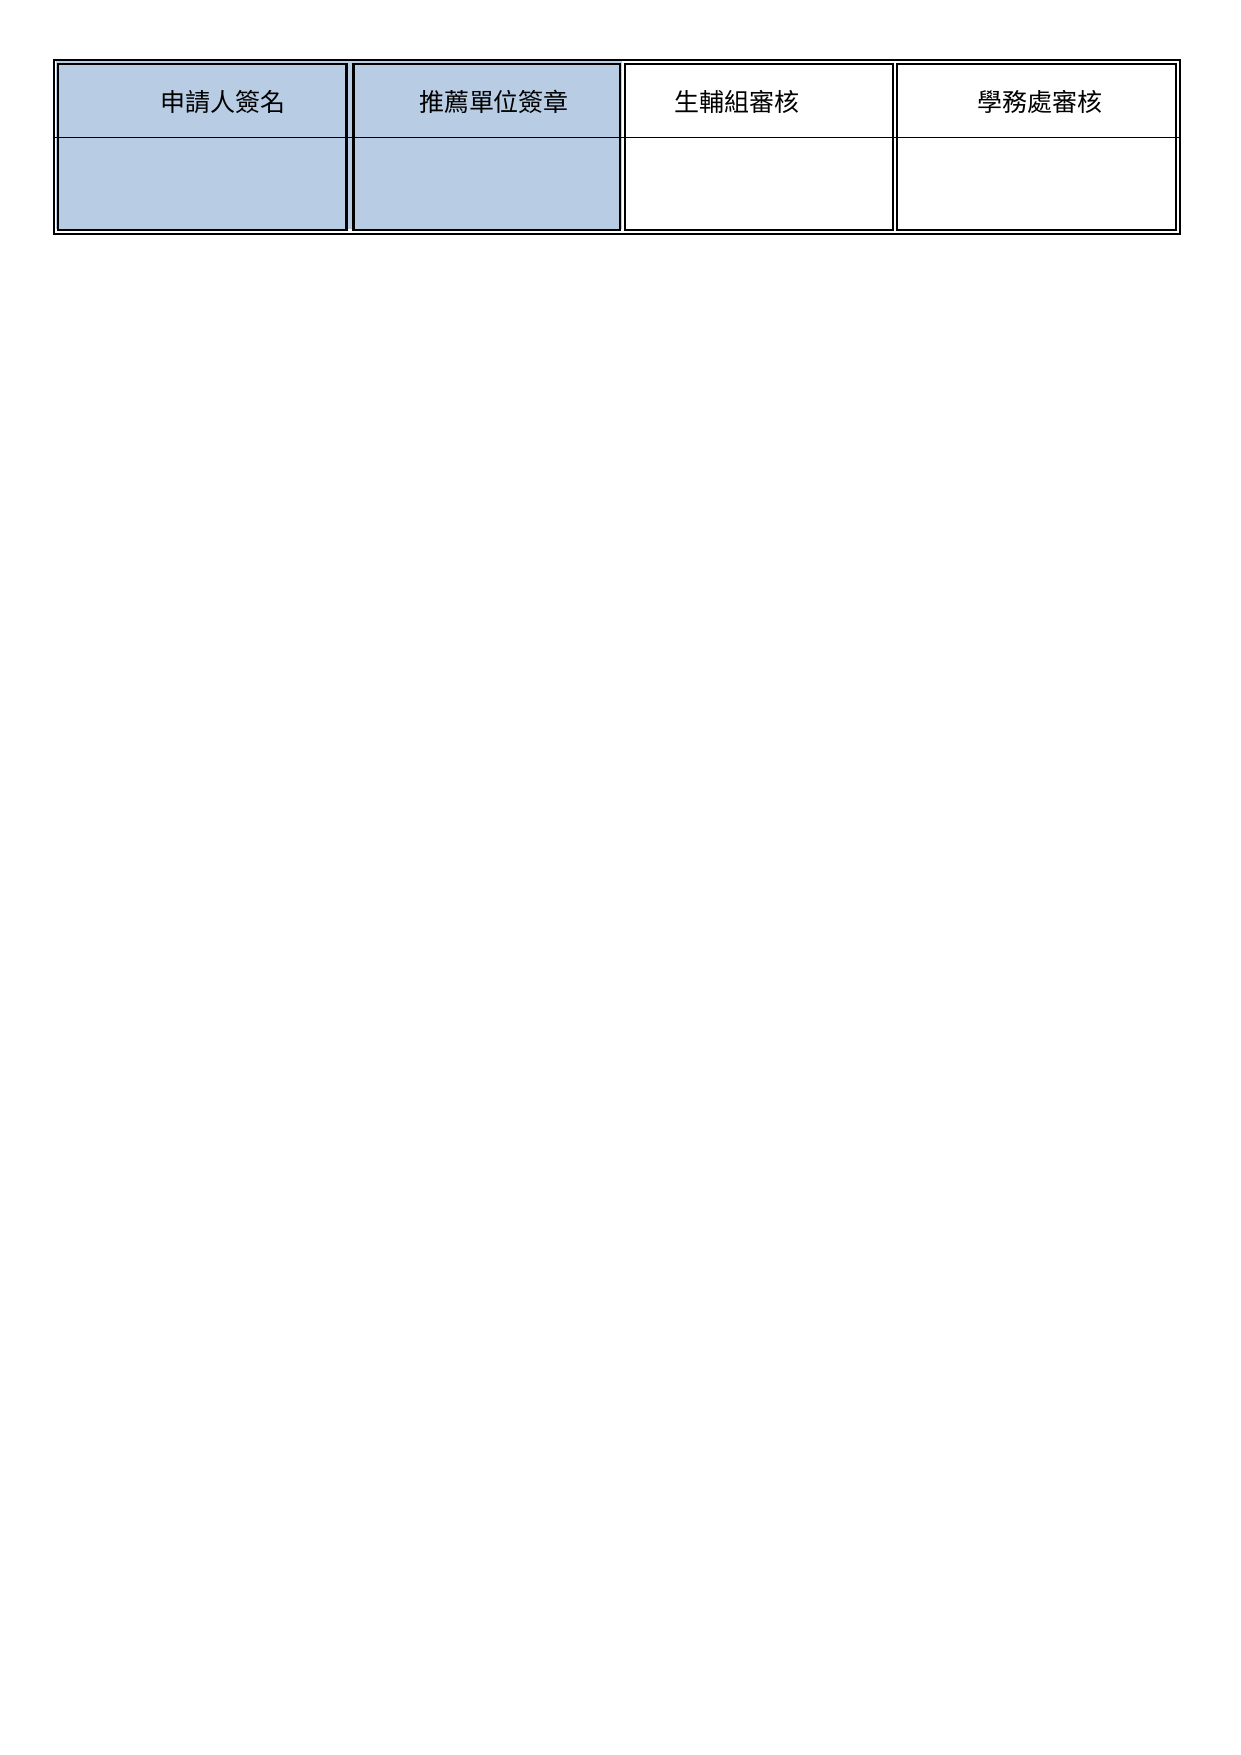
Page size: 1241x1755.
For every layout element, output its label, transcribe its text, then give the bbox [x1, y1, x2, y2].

table_cell 推薦單位簽章 [355, 65, 619, 137]
table_cell [59, 138, 345, 229]
table_cell [355, 138, 619, 229]
table_cell [898, 138, 1175, 229]
table_cell 學務處審核 [898, 65, 1175, 137]
table_cell [626, 138, 892, 229]
table_cell 生輔組審核 [626, 65, 892, 137]
table_cell 申請人簽名 [59, 65, 345, 137]
